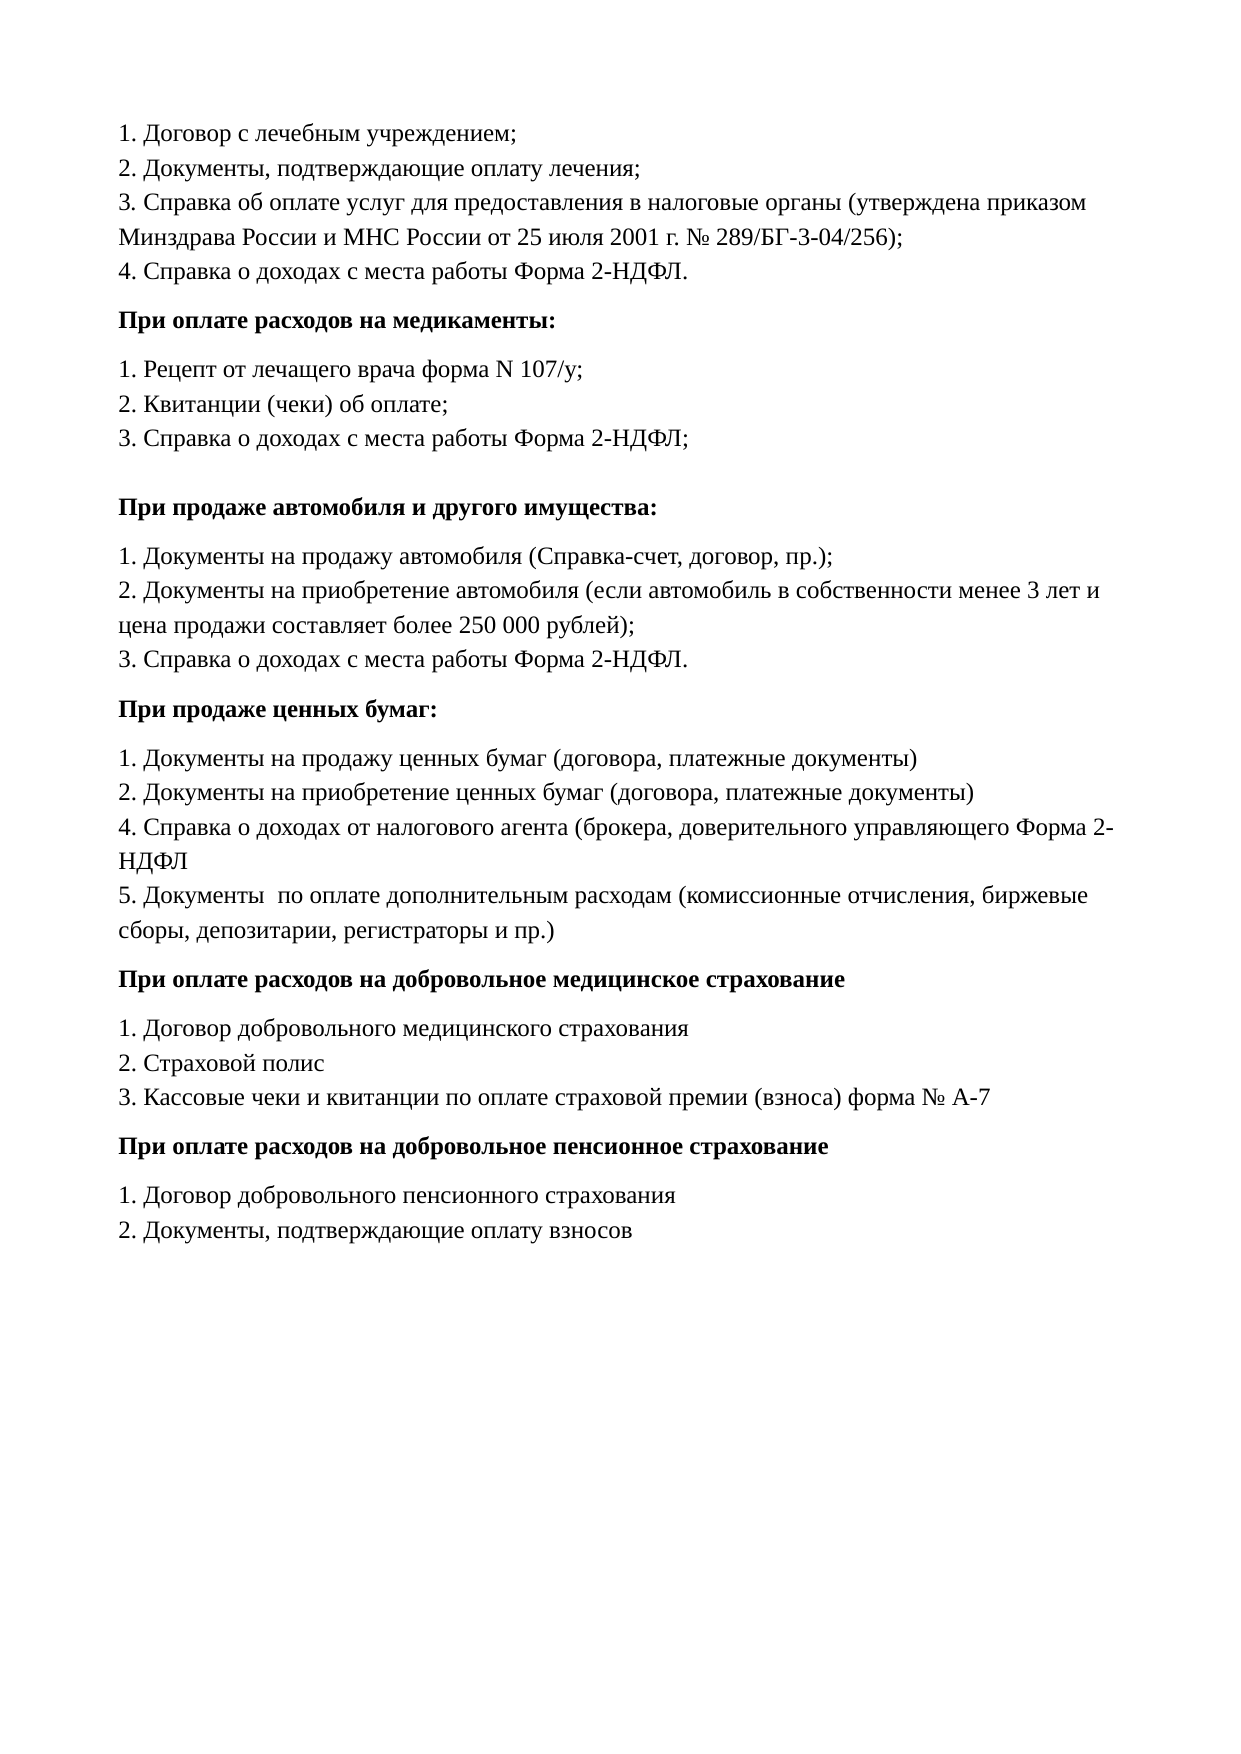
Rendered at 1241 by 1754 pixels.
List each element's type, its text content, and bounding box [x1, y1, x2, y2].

text 1. Договор добровольного пенсионного страхования 2. Документы, подтверждающие оплату взносов [118, 1180, 1122, 1243]
text При продаже ценных бумаг: [118, 694, 1122, 722]
text При оплате расходов на добровольное пенсионное страхование [118, 1131, 1122, 1160]
text 1. Договор добровольного медицинского страхования 2. Страховой полис 3. Кассовые чеки и квитанции по оплате страховой премии (взноса) форма № А-7 [118, 1013, 1122, 1111]
text При оплате расходов на медикаменты: [118, 305, 1122, 334]
text 1. Документы на продажу автомобиля (Справка-счет, договор, пр.); 2. Документы на приобретение автомобиля (если автомобиль в собственности менее 3 лет и цена продажи составляет более 250 000 рублей); 3. Справка о доходах с места работы Форма 2-НДФЛ. [118, 541, 1122, 673]
text 1. Рецепт от лечащего врача форма N 107/у; 2. Квитанции (чеки) об оплате; 3. Справка о доходах с места работы Форма 2-НДФЛ; При продаже автомобиля и другого имущества: [118, 354, 1122, 521]
text 1. Договор с лечебным учреждением; 2. Документы, подтверждающие оплату лечения; 3. Справка об оплате услуг для предоставления в налоговые органы (утверждена приказом Минздрава России и МНС России от 25 июля 2001 г. № 289/БГ-3-04/256); 4. Справка о доходах с места работы Форма 2-НДФЛ. [118, 118, 1122, 285]
text 1. Документы на продажу ценных бумаг (договора, платежные документы) 2. Документы на приобретение ценных бумаг (договора, платежные документы) 4. Справка о доходах от налогового агента (брокера, доверительного управляющего Форма 2-НДФЛ 5. Документы по оплате дополнительным расходам (комиссионные отчисления, биржевые сборы, депозитарии, регистраторы и пр.) [118, 743, 1122, 944]
text При оплате расходов на добровольное медицинское страхование [118, 964, 1122, 993]
